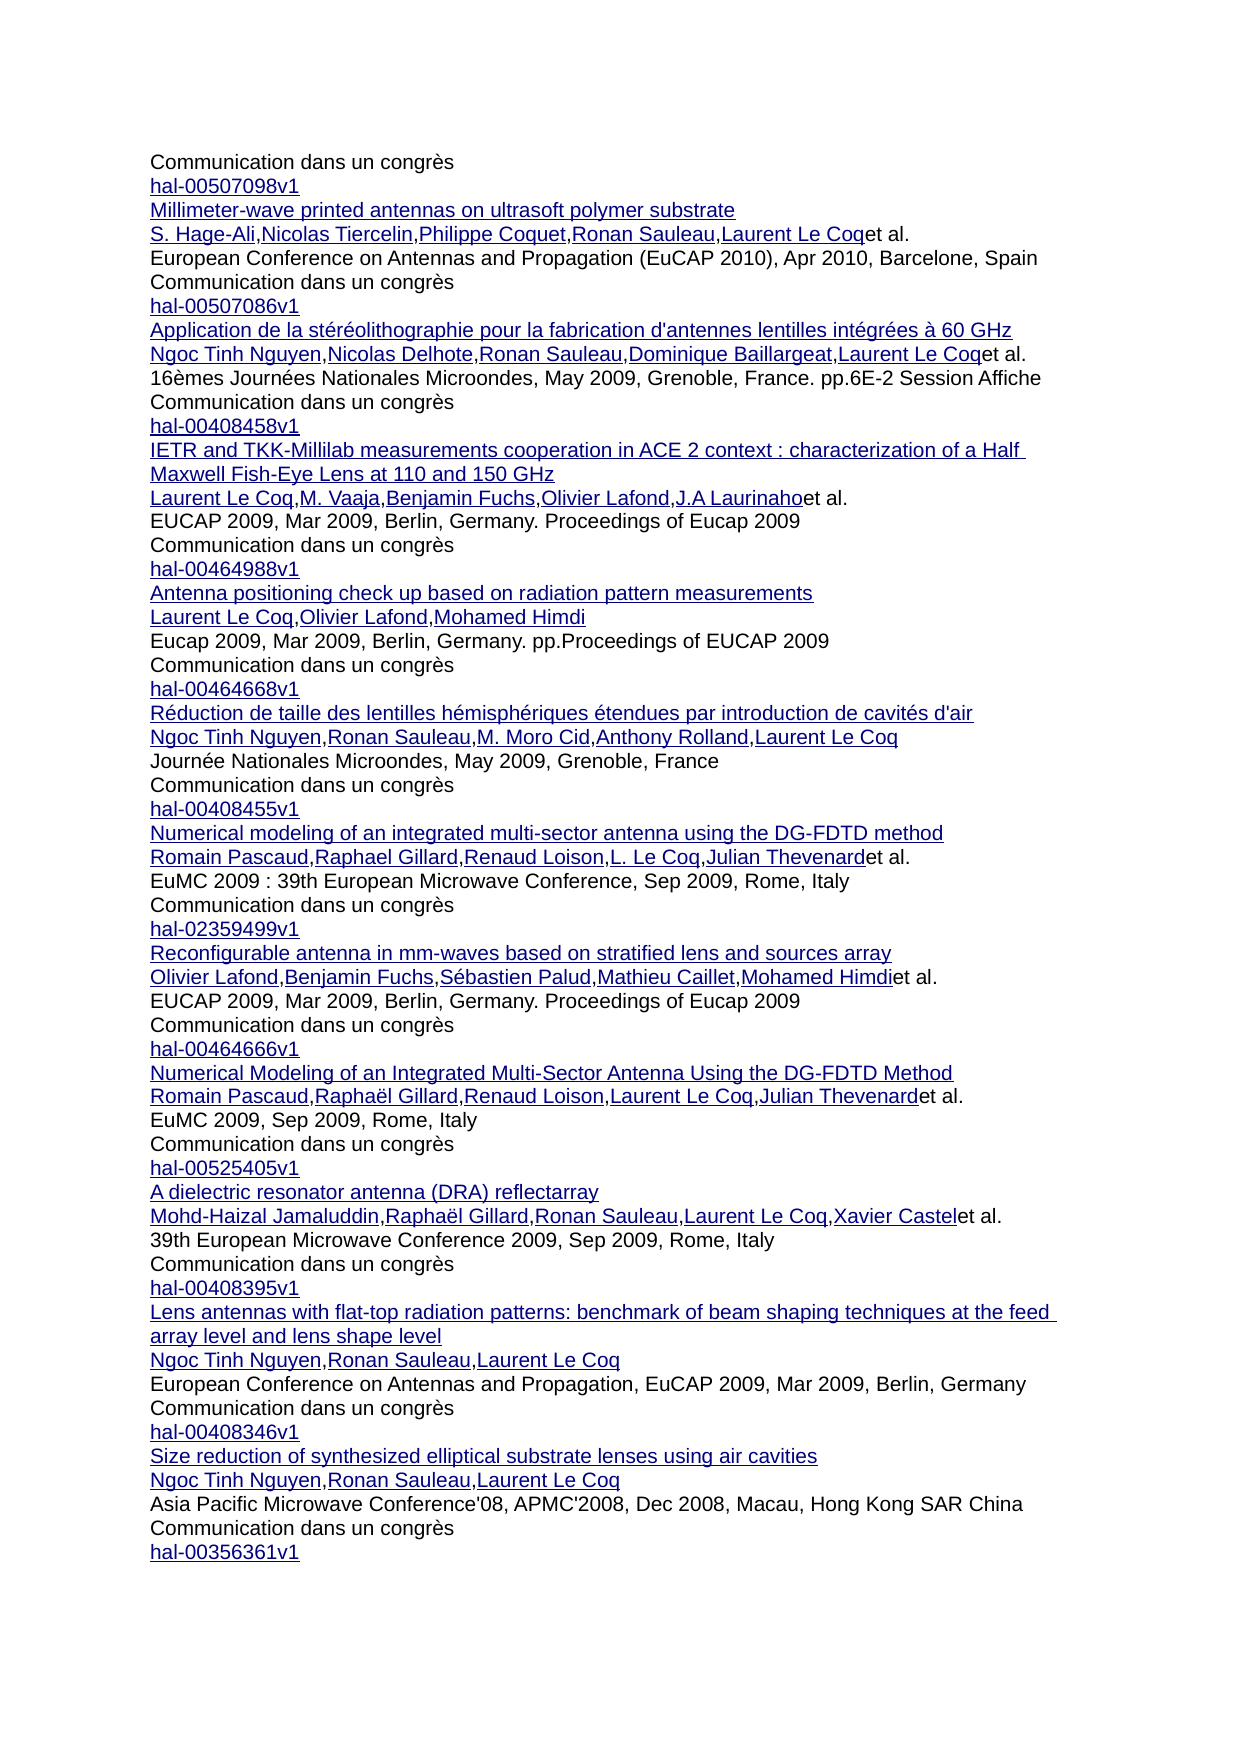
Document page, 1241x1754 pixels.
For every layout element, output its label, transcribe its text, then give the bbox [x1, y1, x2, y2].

table_cell Reconfigurable antenna in mm-waves based on stratified lens and sources array Olivier Lafond,Benjamin Fuchs,Sébastien Palud,Mathieu Caillet,Mohamed Himdiet al. EUCAP 2009, Mar 2009, Berlin, Germany. Proceedings of Eucap 2009 Communication dans un congrès hal-00464666v1 [150, 941, 1090, 1060]
table_cell A dielectric resonator antenna (DRA) reflectarray Mohd-Haizal Jamaluddin,Raphaël Gillard,Ronan Sauleau,Laurent Le Coq,Xavier Castelet al. 39th European Microwave Conference 2009, Sep 2009, Rome, Italy Communication dans un congrès hal-00408395v1 [150, 1180, 1090, 1300]
table_cell Size reduction of synthesized elliptical substrate lenses using air cavities Ngoc Tinh Nguyen,Ronan Sauleau,Laurent Le Coq Asia Pacific Microwave Conference'08, APMC'2008, Dec 2008, Macau, Hong Kong SAR China Communication dans un congrès hal-00356361v1 [150, 1444, 1090, 1563]
table_cell Millimeter-wave printed antennas on ultrasoft polymer substrate S. Hage-Ali,Nicolas Tiercelin,Philippe Coquet,Ronan Sauleau,Laurent Le Coqet al. European Conference on Antennas and Propagation (EuCAP 2010), Apr 2010, Barcelone, Spain Communication dans un congrès hal-00507086v1 [150, 198, 1090, 318]
table_cell Réduction de taille des lentilles hémisphériques étendues par introduction de cavités d'air Ngoc Tinh Nguyen,Ronan Sauleau,M. Moro Cid,Anthony Rolland,Laurent Le Coq Journée Nationales Microondes, May 2009, Grenoble, France Communication dans un congrès hal-00408455v1 [150, 701, 1090, 821]
table_cell Numerical modeling of an integrated multi-sector antenna using the DG-FDTD method Romain Pascaud,Raphael Gillard,Renaud Loison,L. Le Coq,Julian Thevenardet al. EuMC 2009 : 39th European Microwave Conference, Sep 2009, Rome, Italy Communication dans un congrès hal-02359499v1 [150, 821, 1090, 941]
table_cell Communication dans un congrès hal-00507098v1 [150, 150, 1090, 198]
table_cell Lens antennas with flat-top radiation patterns: benchmark of beam shaping techniques at the feed array level and lens shape level Ngoc Tinh Nguyen,Ronan Sauleau,Laurent Le Coq European Conference on Antennas and Propagation, EuCAP 2009, Mar 2009, Berlin, Germany Communication dans un congrès hal-00408346v1 [150, 1300, 1090, 1444]
table_cell Numerical Modeling of an Integrated Multi-Sector Antenna Using the DG-FDTD Method Romain Pascaud,Raphaël Gillard,Renaud Loison,Laurent Le Coq,Julian Thevenardet al. EuMC 2009, Sep 2009, Rome, Italy Communication dans un congrès hal-00525405v1 [150, 1060, 1090, 1180]
table_cell Application de la stéréolithographie pour la fabrication d'antennes lentilles intégrées à 60 GHz Ngoc Tinh Nguyen,Nicolas Delhote,Ronan Sauleau,Dominique Baillargeat,Laurent Le Coqet al. 16èmes Journées Nationales Microondes, May 2009, Grenoble, France. pp.6E-2 Session Affiche Communication dans un congrès hal-00408458v1 [150, 318, 1090, 437]
table_cell IETR and TKK-Millilab measurements cooperation in ACE 2 context : characterization of a Half Maxwell Fish-Eye Lens at 110 and 150 GHz Laurent Le Coq,M. Vaaja,Benjamin Fuchs,Olivier Lafond,J.A Laurinahoet al. EUCAP 2009, Mar 2009, Berlin, Germany. Proceedings of Eucap 2009 Communication dans un congrès hal-00464988v1 [150, 438, 1090, 581]
table_cell Antenna positioning check up based on radiation pattern measurements Laurent Le Coq,Olivier Lafond,Mohamed Himdi Eucap 2009, Mar 2009, Berlin, Germany. pp.Proceedings of EUCAP 2009 Communication dans un congrès hal-00464668v1 [150, 581, 1090, 701]
